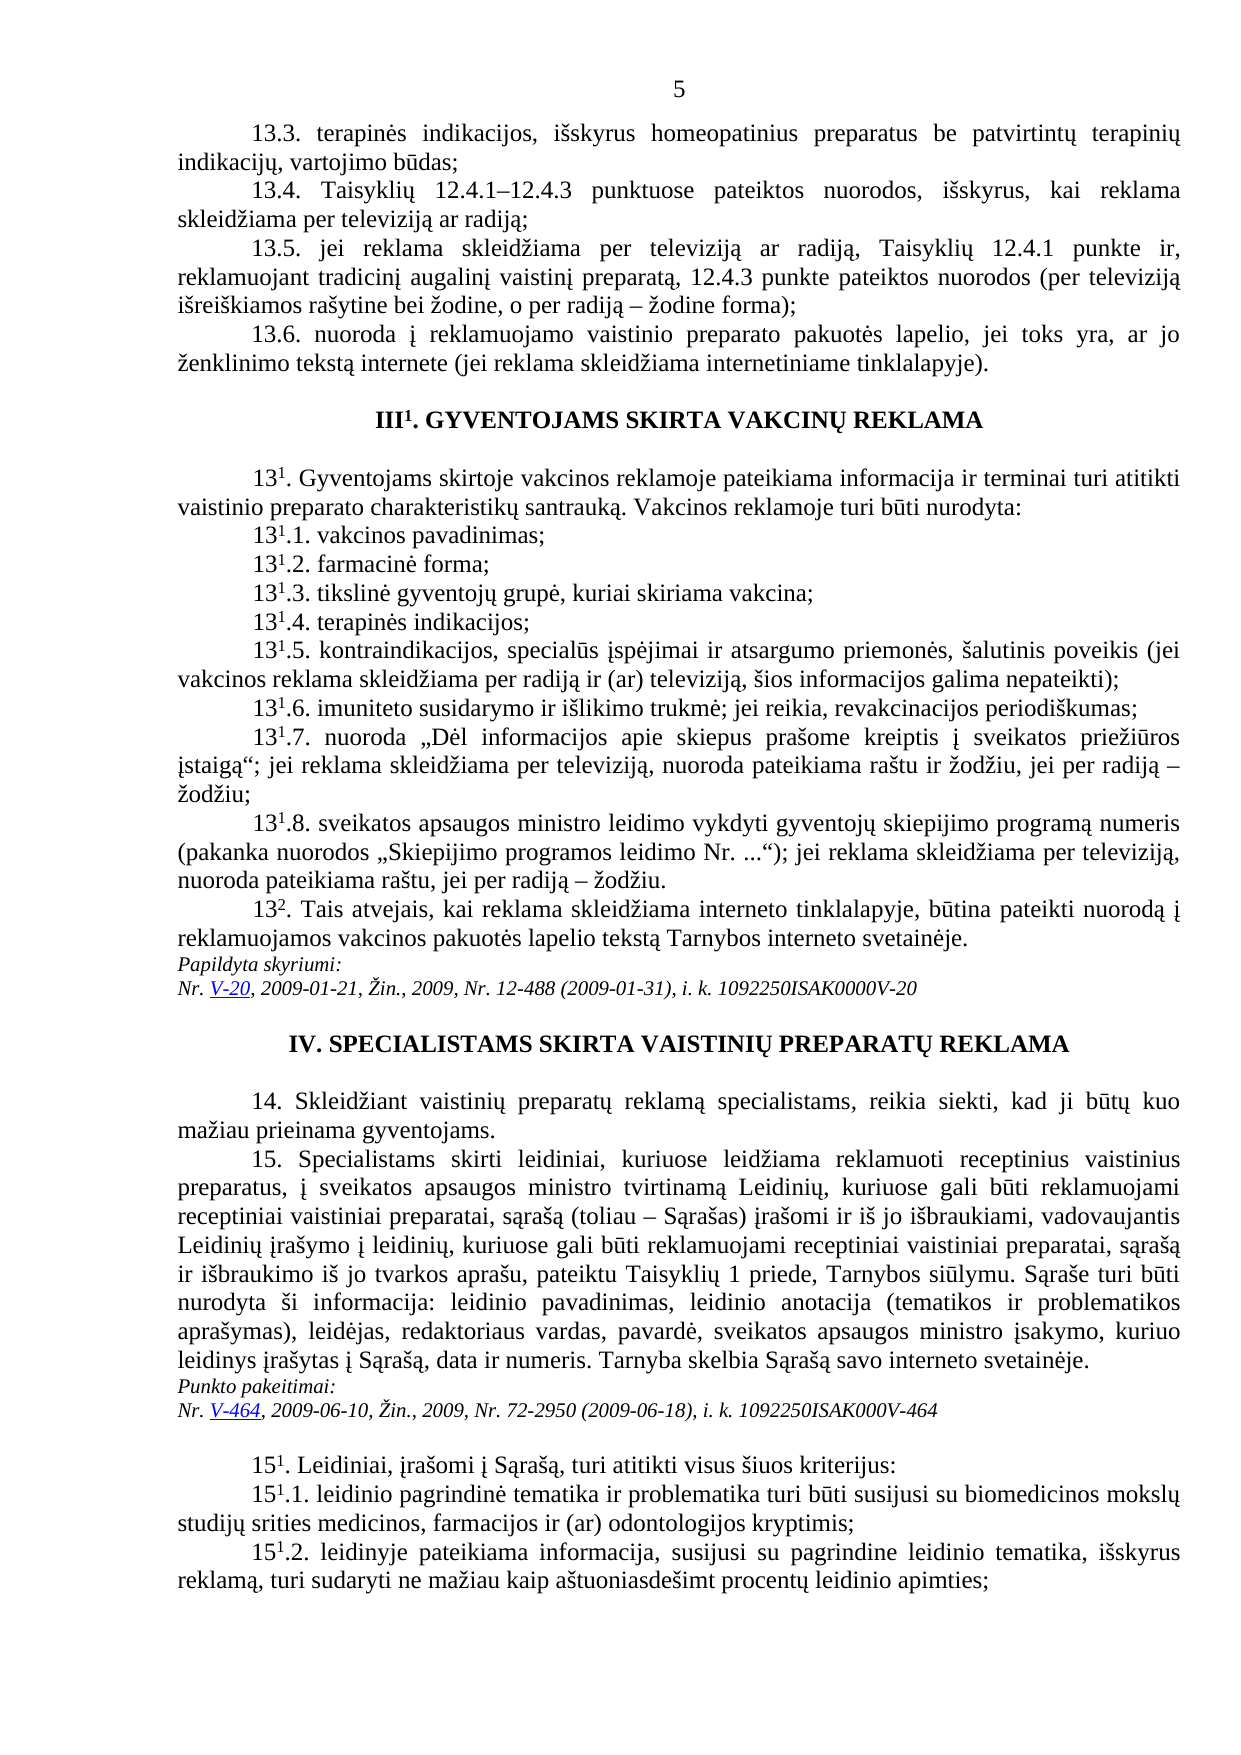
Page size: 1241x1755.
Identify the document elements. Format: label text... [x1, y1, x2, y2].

text 13.3. terapinės indikacijos, išskyrus homeopatinius preparatus be patvirtintų terapinių indikacijų, vartojimo būdas; [177, 118, 1181, 176]
text 131.3. tikslinė gyventojų grupė, kuriai skiriama vakcina; [177, 578, 1181, 607]
text Nr. V-20, 2009-01-21, Žin., 2009, Nr. 12-488 (2009-01-31), i. k. 1092250ISAK0000V-20 [177, 976, 1181, 1000]
text 132. Tais atvejais, kai reklama skleidžiama interneto tinklalapyje, būtina pateikti nuorodą į reklamuojamos vakcinos pakuotės lapelio tekstą Tarnybos interneto svetainėje. [177, 894, 1181, 952]
text 131.8. sveikatos apsaugos ministro leidimo vykdyti gyventojų skiepijimo programą numeris (pakanka nuorodos „Skiepijimo programos leidimo Nr. ...“); jei reklama skleidžiama per televiziją, nuoroda pateikiama raštu, jei per radiją – žodžiu. [177, 808, 1181, 894]
text 13.6. nuoroda į reklamuojamo vaistinio preparato pakuotės lapelio, jei toks yra, ar jo ženklinimo tekstą internete (jei reklama skleidžiama internetiniame tinklalapyje). [177, 319, 1181, 377]
text 131.2. farmacinė forma; [177, 549, 1181, 578]
text Nr. V-464, 2009-06-10, Žin., 2009, Nr. 72-2950 (2009-06-18), i. k. 1092250ISAK000V-464 [177, 1398, 1181, 1422]
text Papildyta skyriumi: [177, 952, 1181, 976]
text 131.7. nuoroda „Dėl informacijos apie skiepus prašome kreiptis į sveikatos priežiūros įstaigą“; jei reklama skleidžiama per televiziją, nuoroda pateikiama raštu ir žodžiu, jei per radiją – žodžiu; [177, 722, 1181, 808]
text 131.1. vakcinos pavadinimas; [177, 521, 1181, 549]
text 131.4. terapinės indikacijos; [177, 607, 1181, 636]
text 151.2. leidinyje pateikiama informacija, susijusi su pagrindine leidinio tematika, išskyrus reklamą, turi sudaryti ne mažiau kaip aštuoniasdešimt procentų leidinio apimties; [177, 1537, 1181, 1594]
text 15. Specialistams skirti leidiniai, kuriuose leidžiama reklamuoti receptinius vaistinius preparatus, į sveikatos apsaugos ministro tvirtinamą Leidinių, kuriuose gali būti reklamuojami receptiniai vaistiniai preparatai, sąrašą (toliau – Sąrašas) įrašomi ir iš jo išbraukiami, vadovaujantis Leidinių įrašymo į leidinių, kuriuose gali būti reklamuojami receptiniai vaistiniai preparatai, sąrašą ir išbraukimo iš jo tvarkos aprašu, pateiktu Taisyklių 1 priede, Tarnybos siūlymu. Sąraše turi būti nurodyta ši informacija: leidinio pavadinimas, leidinio anotacija (tematikos ir problematikos aprašymas), leidėjas, redaktoriaus vardas, pavardė, sveikatos apsaugos ministro įsakymo, kuriuo leidinys įrašytas į Sąrašą, data ir numeris. Tarnyba skelbia Sąrašą savo interneto svetainėje. [177, 1144, 1181, 1374]
text IV. SPECIALISTAMS SKIRTA VAISTINIŲ PREPARATŲ REKLAMA [177, 1029, 1181, 1057]
text 131.5. kontraindikacijos, specialūs įspėjimai ir atsargumo priemonės, šalutinis poveikis (jei vakcinos reklama skleidžiama per radiją ir (ar) televiziją, šios informacijos galima nepateikti); [177, 636, 1181, 693]
text 14. Skleidžiant vaistinių preparatų reklamą specialistams, reikia siekti, kad ji būtų kuo mažiau prieinama gyventojams. [177, 1086, 1181, 1144]
text 151. Leidiniai, įrašomi į Sąrašą, turi atitikti visus šiuos kriterijus: [177, 1451, 1181, 1479]
text 13.4. Taisyklių 12.4.1–12.4.3 punktuose pateiktos nuorodos, išskyrus, kai reklama skleidžiama per televiziją ar radiją; [177, 176, 1181, 233]
text 13.5. jei reklama skleidžiama per televiziją ar radiją, Taisyklių 12.4.1 punkte ir, reklamuojant tradicinį augalinį vaistinį preparatą, 12.4.3 punkte pateiktos nuorodos (per televiziją išreiškiamos rašytine bei žodine, o per radiją – žodine forma); [177, 233, 1181, 319]
text 131.6. imuniteto susidarymo ir išlikimo trukmė; jei reikia, revakcinacijos periodiškumas; [177, 693, 1181, 722]
text 131. Gyventojams skirtoje vakcinos reklamoje pateikiama informacija ir terminai turi atitikti vaistinio preparato charakteristikų santrauką. Vakcinos reklamoje turi būti nurodyta: [177, 463, 1181, 521]
text III1. GYVENTOJAMS SKIRTA VAKCINŲ REKLAMA [177, 406, 1181, 434]
text 151.1. leidinio pagrindinė tematika ir problematika turi būti susijusi su biomedicinos mokslų studijų srities medicinos, farmacijos ir (ar) odontologijos kryptimis; [177, 1479, 1181, 1537]
text Punkto pakeitimai: [177, 1374, 1181, 1398]
